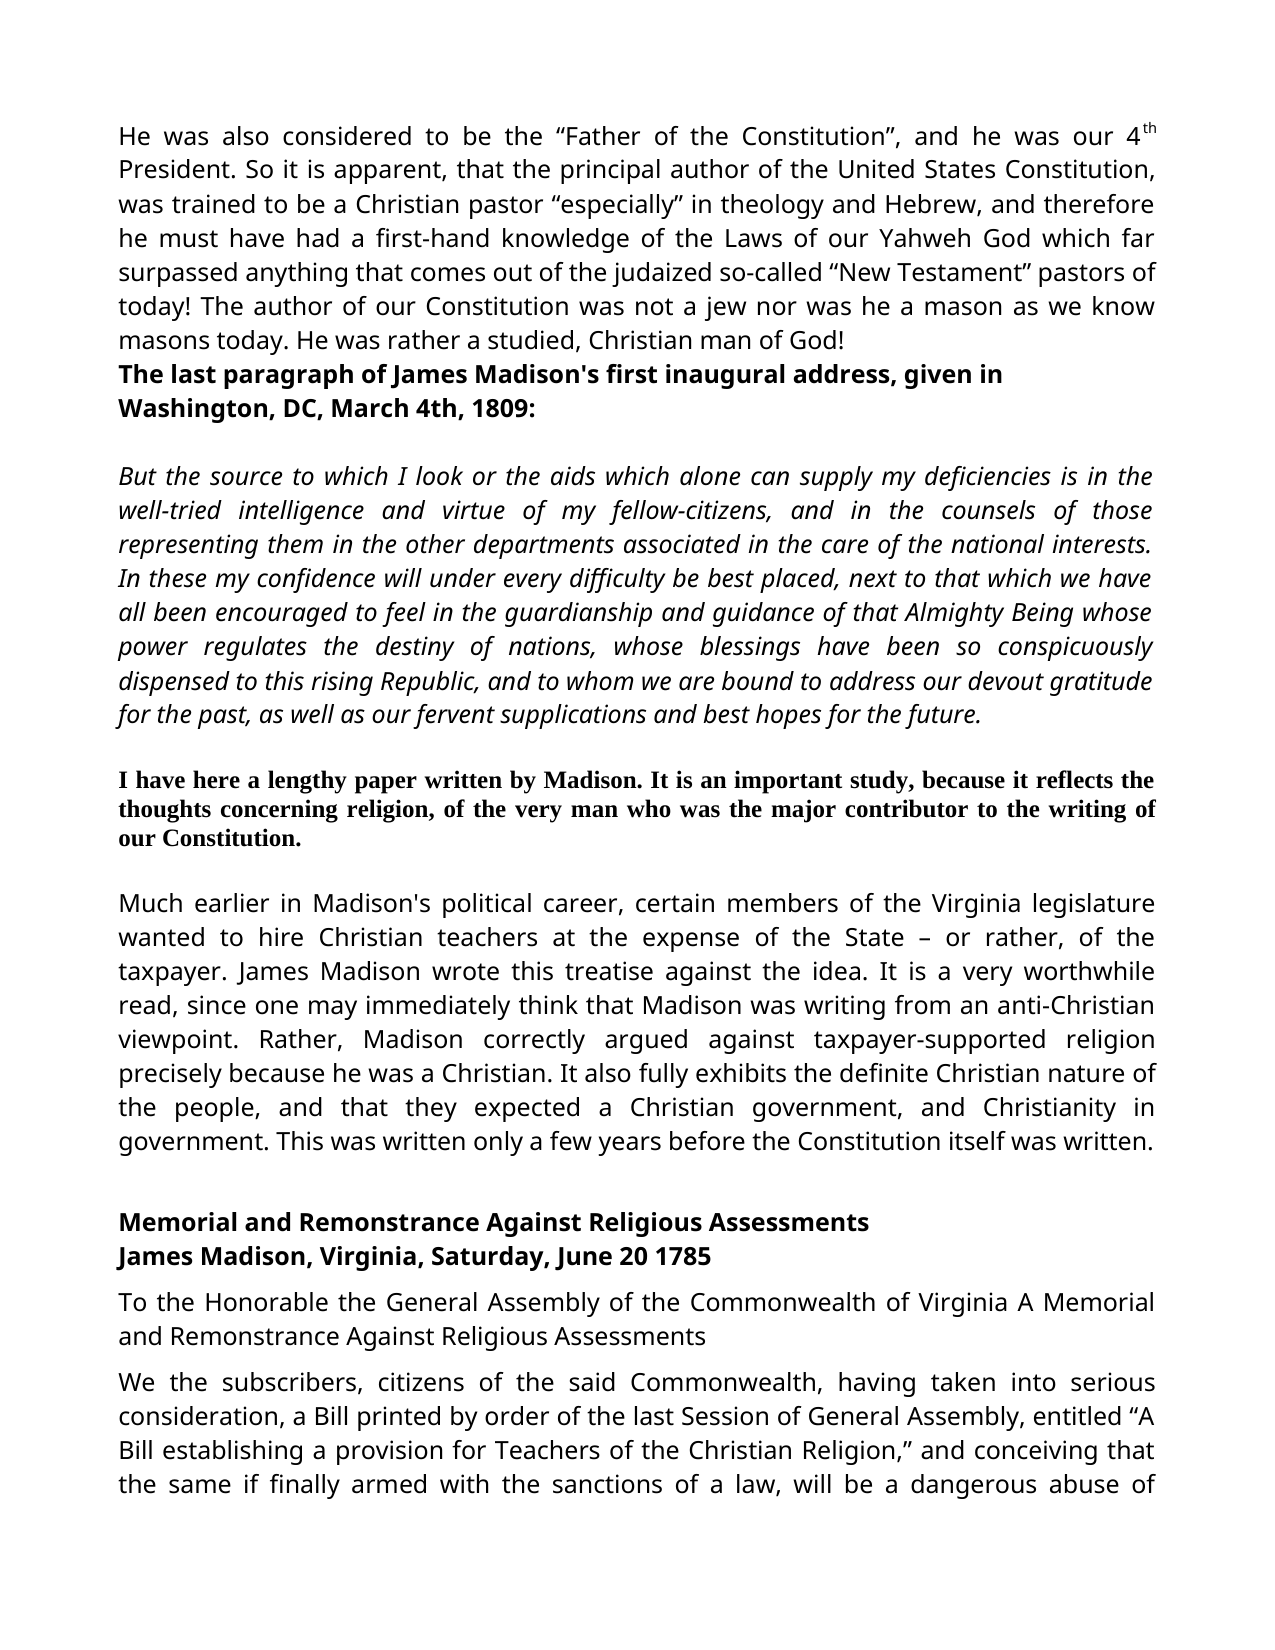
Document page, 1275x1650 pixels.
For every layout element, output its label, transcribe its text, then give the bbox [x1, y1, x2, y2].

text The last paragraph of James Madison's first inaugural address, given in Washington, DC, March 4th, 1809: [118, 357, 1157, 425]
text To the Honorable the General Assembly of the Commonwealth of Virginia A Memorial and Remonstrance Against Religious Assessments [118, 1284, 1157, 1352]
text But the source to which I look or the aids which alone can supply my deficiencies is in the well-tried intelligence and virtue of my fellow-citizens, and in the counsels of those representing them in the other departments associated in the care of the national interests. In these my confidence will under every difficulty be best placed, next to that which we have all been encouraged to feel in the guardianship and guidance of that Almighty Being whose power regulates the destiny of nations, whose blessings have been so conspicuously dispensed to this rising Republic, and to whom we are bound to address our devout gratitude for the past, as well as our fervent supplications and best hopes for the future. [118, 459, 1157, 731]
text We the subscribers, citizens of the said Commonwealth, having taken into serious consideration, a Bill printed by order of the last Session of General Assembly, entitled “A Bill establishing a provision for Teachers of the Christian Religion,” and conceiving that the same if finally armed with the sanctions of a law, will be a dangerous abuse of [118, 1364, 1157, 1501]
subtitle Memorial and Remonstrance Against Religious Assessments [118, 1204, 1157, 1238]
text I have here a lengthy paper written by Madison. It is an important study, because it reflects the thoughts concerning religion, of the very man who was the major contributor to the writing of our Constitution. [118, 765, 1157, 852]
text He was also considered to be the “Father of the Constitution”, and he was our 4th President. So it is apparent, that the principal author of the United States Constitution, was trained to be a Christian pastor “especially” in theology and Hebrew, and therefore he must have had a first-hand knowledge of the Laws of our Yahweh God which far surpassed anything that comes out of the judaized so-called “New Testament” pastors of today! The author of our Constitution was not a jew nor was he a mason as we know masons today. He was rather a studied, Christian man of God! [118, 118, 1157, 357]
text Much earlier in Madison's political career, certain members of the Virginia legislature wanted to hire Christian teachers at the expense of the State – or rather, of the taxpayer. James Madison wrote this treatise against the idea. It is a very worthwhile read, since one may immediately think that Madison was writing from an anti-Christian viewpoint. Rather, Madison correctly argued against taxpayer-supported religion precisely because he was a Christian. It also fully exhibits the definite Christian nature of the people, and that they expected a Christian government, and Christianity in government. This was written only a few years before the Constitution itself was written. [118, 886, 1157, 1158]
text James Madison, Virginia, Saturday, June 20 1785 [118, 1238, 1157, 1272]
